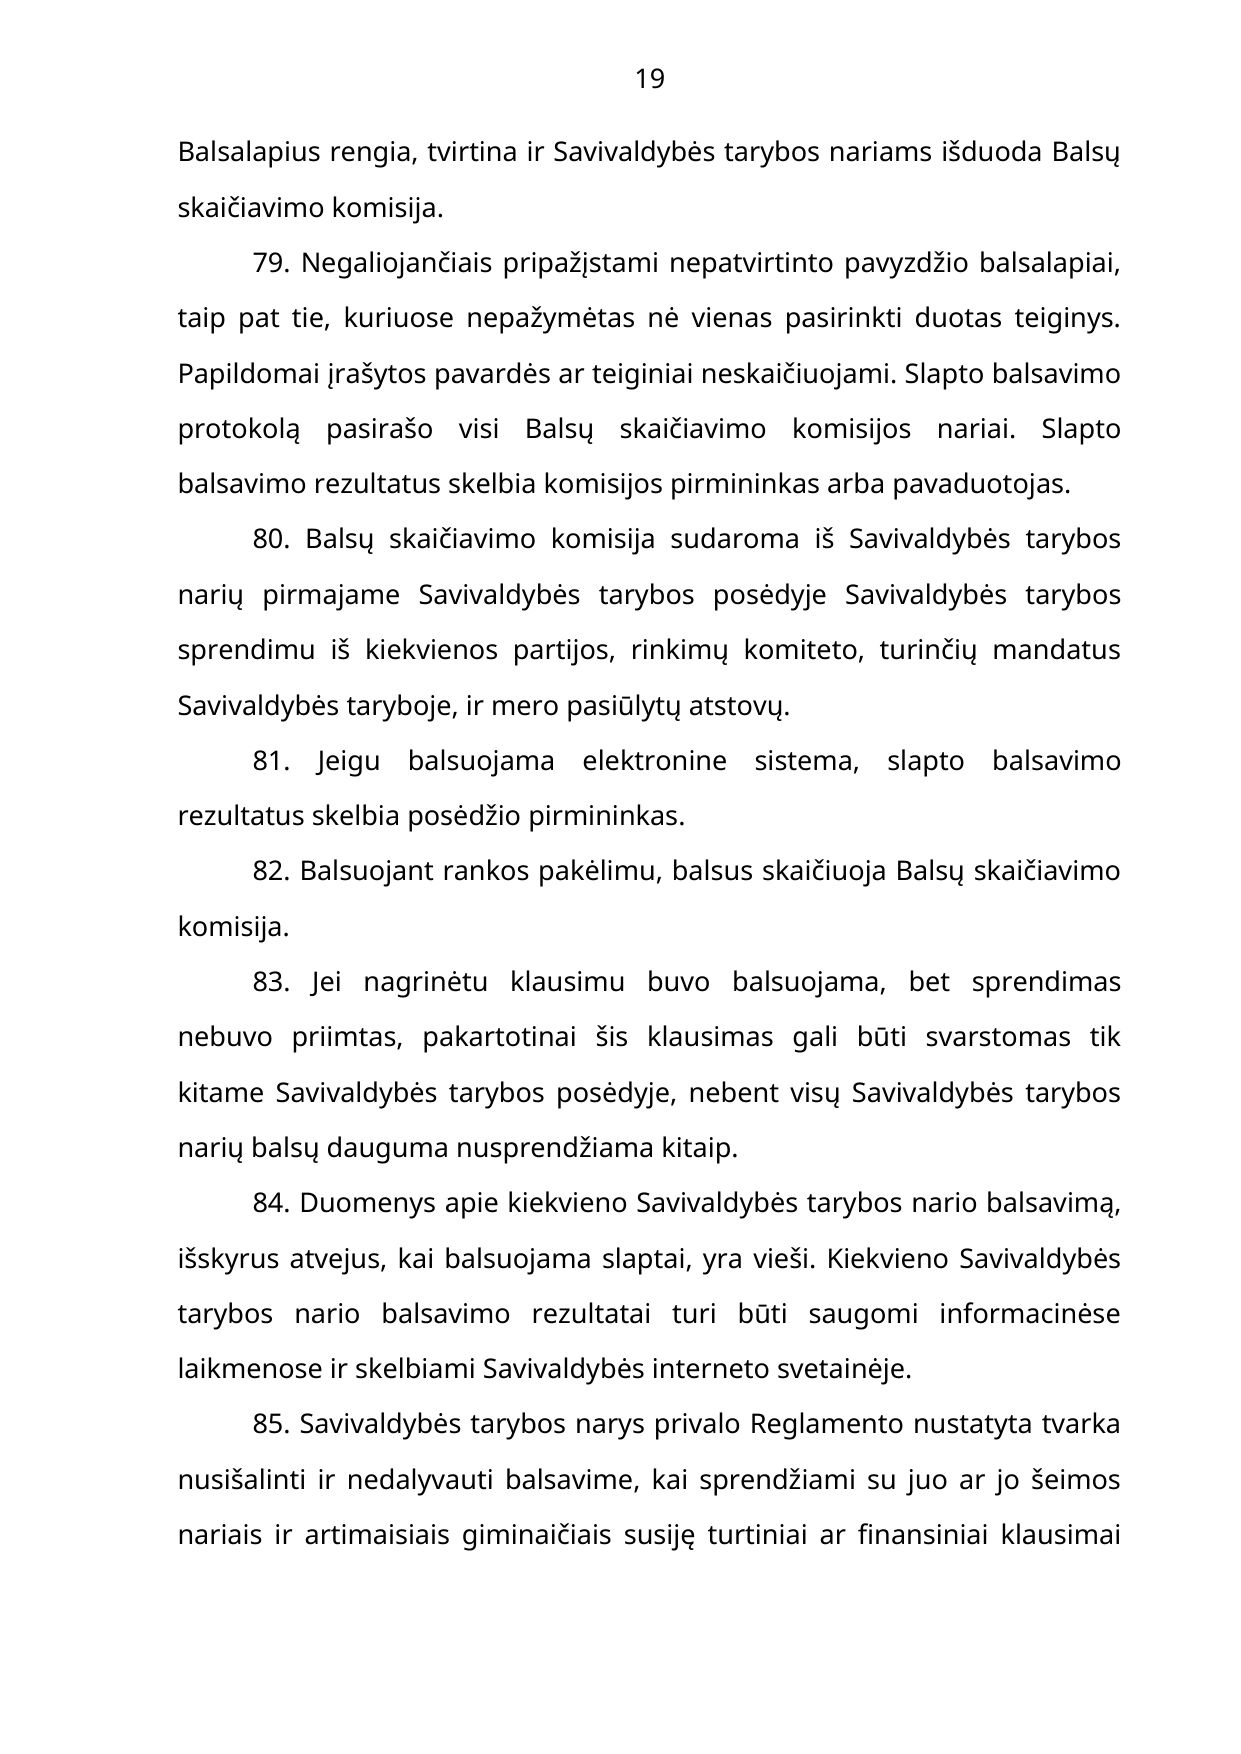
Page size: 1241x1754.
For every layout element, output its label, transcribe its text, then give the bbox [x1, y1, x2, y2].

text 81. Jeigu balsuojama elektronine sistema, slapto balsavimo rezultatus skelbia posėdžio pirmininkas. [177, 741, 1122, 833]
text 85. Savivaldybės tarybos narys privalo Reglamento nustatyta tvarka nusišalinti ir nedalyvauti balsavime, kai sprendžiami su juo ar jo šeimos nariais ir artimaisiais giminaičiais susiję turtiniai ar finansiniai klausimai [177, 1405, 1122, 1552]
text 83. Jei nagrinėtu klausimu buvo balsuojama, bet sprendimas nebuvo priimtas, pakartotinai šis klausimas gali būti svarstomas tik kitame Savivaldybės tarybos posėdyje, nebent visų Savivaldybės tarybos narių balsų dauguma nusprendžiama kitaip. [177, 962, 1122, 1165]
text Balsalapius rengia, tvirtina ir Savivaldybės tarybos nariams išduoda Balsų skaičiavimo komisija. [177, 133, 1122, 225]
text 82. Balsuojant rankos pakėlimu, balsus skaičiuoja Balsų skaičiavimo komisija. [177, 852, 1122, 944]
text 80. Balsų skaičiavimo komisija sudaroma iš Savivaldybės tarybos narių pirmajame Savivaldybės tarybos posėdyje Savivaldybės tarybos sprendimu iš kiekvienos partijos, rinkimų komiteto, turinčių mandatus Savivaldybės taryboje, ir mero pasiūlytų atstovų. [177, 520, 1122, 723]
text 79. Negaliojančiais pripažįstami nepatvirtinto pavyzdžio balsalapiai, taip pat tie, kuriuose nepažymėtas nė vienas pasirinkti duotas teiginys. Papildomai įrašytos pavardės ar teiginiai neskaičiuojami. Slapto balsavimo protokolą pasirašo visi Balsų skaičiavimo komisijos nariai. Slapto balsavimo rezultatus skelbia komisijos pirmininkas arba pavaduotojas. [177, 243, 1122, 502]
text 84. Duomenys apie kiekvieno Savivaldybės tarybos nario balsavimą, išskyrus atvejus, kai balsuojama slaptai, yra vieši. Kiekvieno Savivaldybės tarybos nario balsavimo rezultatai turi būti saugomi informacinėse laikmenose ir skelbiami Savivaldybės interneto svetainėje. [177, 1184, 1122, 1387]
